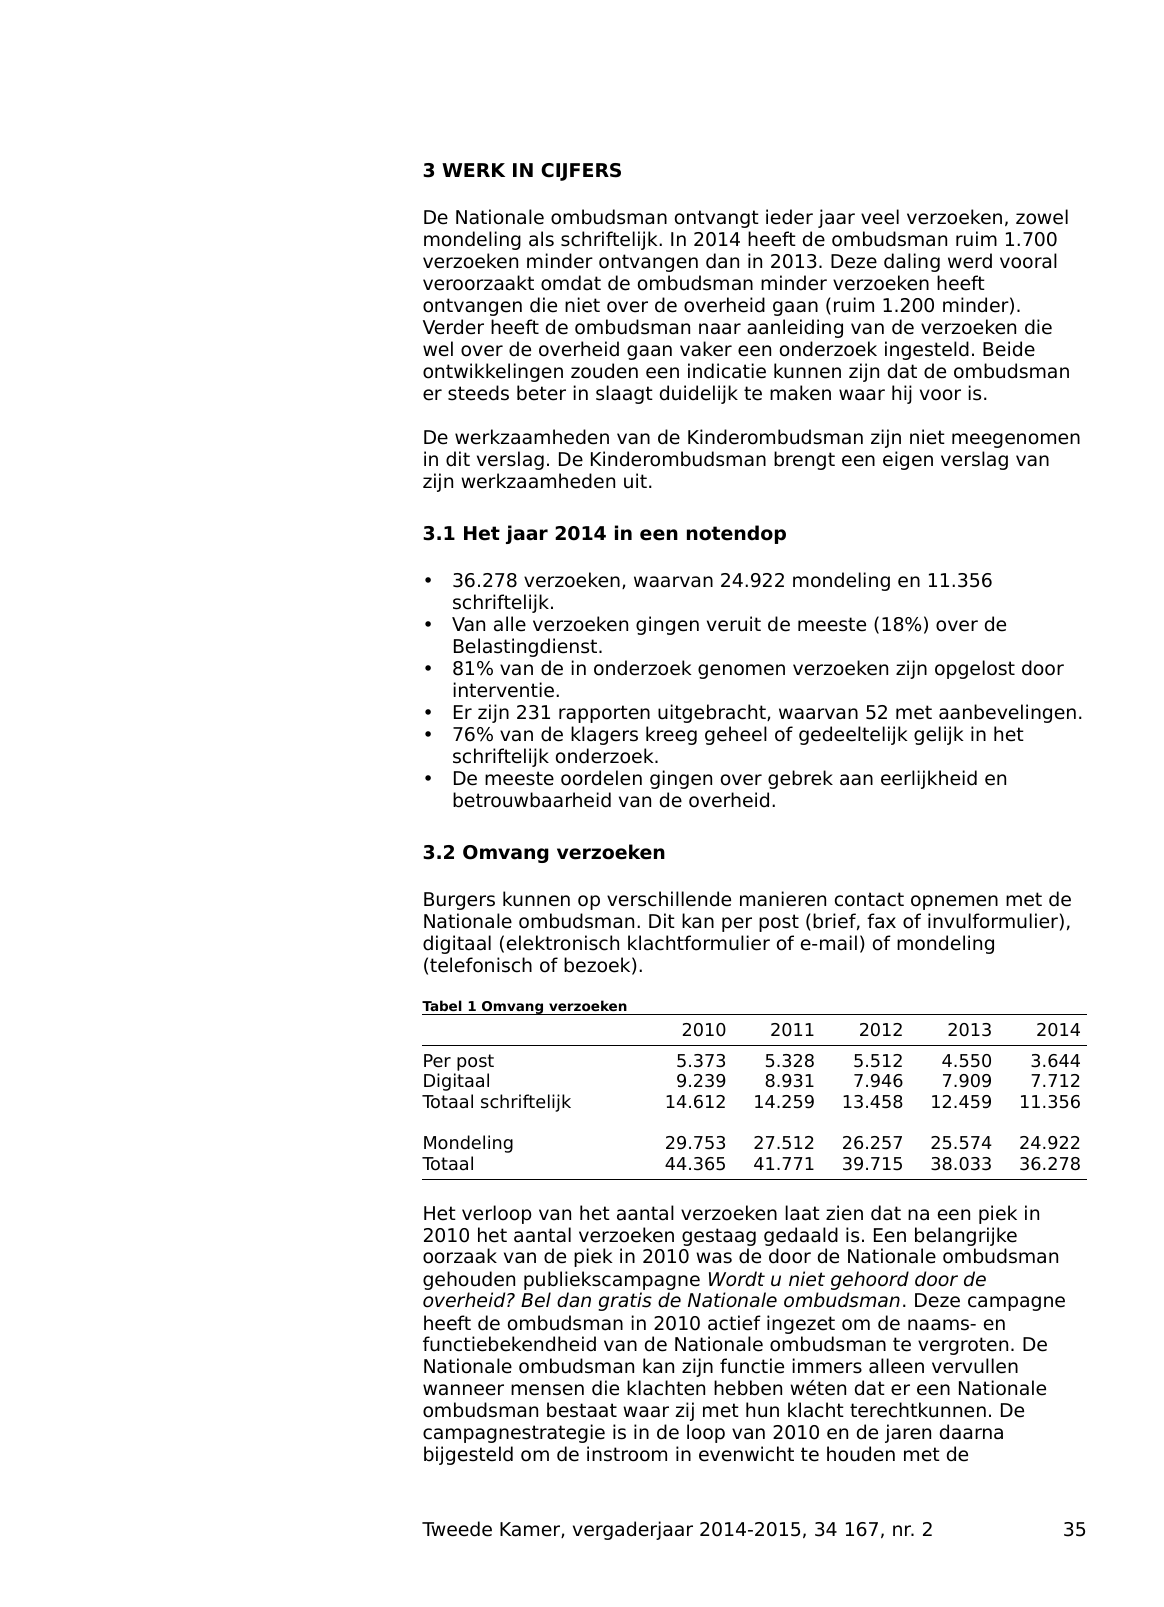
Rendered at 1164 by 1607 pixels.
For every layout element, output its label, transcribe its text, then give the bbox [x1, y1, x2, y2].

text • Van alle verzoeken gingen veruit de meeste (18%) over de Belastingdienst. [422, 614, 1087, 658]
table_cell [644, 1113, 732, 1133]
table_cell Totaal [422, 1154, 644, 1179]
text • De meeste oordelen gingen over gebrek aan eerlijkheid en betrouwbaarheid van de overheid. [422, 768, 1087, 812]
table_cell 2013 [910, 1015, 998, 1045]
table_cell Digitaal [422, 1071, 644, 1092]
table_cell 8.931 [732, 1071, 821, 1092]
table_cell [422, 1015, 644, 1045]
table_cell 12.459 [910, 1092, 998, 1113]
text Het verloop van het aantal verzoeken laat zien dat na een piek in 2010 het aantal verzoeken gestaag gedaald is. Een belangrijke oorzaak van de piek in 2010 was de door de Nationale ombudsman gehouden publiekscampagne Wordt u niet gehoord door de overheid? Bel dan gratis de Nationale ombudsman. Deze campagne heeft de ombudsman in 2010 actief ingezet om de naams- en functiebekendheid van de Nationale ombudsman te vergroten. De Nationale ombudsman kan zijn functie immers alleen vervullen wanneer mensen die klachten hebben wéten dat er een Nationale ombudsman bestaat waar zij met hun klacht terechtkunnen. De campagnestrategie is in de loop van 2010 en de jaren daarna bijgesteld om de instroom in evenwicht te houden met de [422, 1202, 1087, 1466]
table_cell 44.365 [644, 1154, 732, 1179]
table_cell 2010 [644, 1015, 732, 1045]
text Burgers kunnen op verschillende manieren contact opnemen met de Nationale ombudsman. Dit kan per post (brief, fax of invulformulier), digitaal (elektronisch klachtformulier of e-mail) of mondeling (telefonisch of bezoek). [422, 888, 1087, 976]
table_cell [821, 1113, 909, 1133]
table_cell [422, 1113, 644, 1133]
table_cell 13.458 [821, 1092, 909, 1113]
table_cell 41.771 [732, 1154, 821, 1179]
table_cell Per post [422, 1046, 644, 1071]
table_cell Mondeling [422, 1133, 644, 1154]
table_cell 7.712 [998, 1071, 1087, 1092]
text • Er zijn 231 rapporten uitgebracht, waarvan 52 met aanbevelingen. [422, 702, 1087, 724]
table_cell 27.512 [732, 1133, 821, 1154]
table_cell 29.753 [644, 1133, 732, 1154]
text • 81% van de in onderzoek genomen verzoeken zijn opgelost door interventie. [422, 658, 1087, 702]
subtitle 3 WERK IN CIJFERS [422, 160, 1087, 182]
text De werkzaamheden van de Kinderombudsman zijn niet meegenomen in dit verslag. De Kinderombudsman brengt een eigen verslag van zijn werkzaamheden uit. [422, 427, 1087, 493]
table_cell 39.715 [821, 1154, 909, 1179]
table_cell 2011 [732, 1015, 821, 1045]
table_cell 25.574 [910, 1133, 998, 1154]
table_cell 14.259 [732, 1092, 821, 1113]
table_cell 14.612 [644, 1092, 732, 1113]
table_cell 36.278 [998, 1154, 1087, 1179]
table_cell 5.328 [732, 1046, 821, 1071]
text De Nationale ombudsman ontvangt ieder jaar veel verzoeken, zowel mondeling als schriftelijk. In 2014 heeft de ombudsman ruim 1.700 verzoeken minder ontvangen dan in 2013. Deze daling werd vooral veroorzaakt omdat de ombudsman minder verzoeken heeft ontvangen die niet over de overheid gaan (ruim 1.200 minder). Verder heeft de ombudsman naar aanleiding van de verzoeken die wel over de overheid gaan vaker een onderzoek ingesteld. Beide ontwikkelingen zouden een indicatie kunnen zijn dat de ombudsman er steeds beter in slaagt duidelijk te maken waar hij voor is. [422, 207, 1087, 405]
table_cell 38.033 [910, 1154, 998, 1179]
table_cell Totaal schriftelijk [422, 1092, 644, 1113]
table_cell [910, 1113, 998, 1133]
subtitle 3.1 Het jaar 2014 in een notendop [422, 523, 1087, 545]
text • 36.278 verzoeken, waarvan 24.922 mondeling en 11.356 schriftelijk. [422, 570, 1087, 614]
table_cell 24.922 [998, 1133, 1087, 1154]
table_cell 7.909 [910, 1071, 998, 1092]
table_cell 7.946 [821, 1071, 909, 1092]
table_cell 11.356 [998, 1092, 1087, 1113]
table_cell 4.550 [910, 1046, 998, 1071]
table_cell [998, 1113, 1087, 1133]
text • 76% van de klagers kreeg geheel of gedeeltelijk gelijk in het schriftelijk onderzoek. [422, 724, 1087, 768]
table_cell 3.644 [998, 1046, 1087, 1071]
table_cell [732, 1113, 821, 1133]
table_cell 2014 [998, 1015, 1087, 1045]
table_cell 5.373 [644, 1046, 732, 1071]
subtitle 3.2 Omvang verzoeken [422, 842, 1087, 863]
table_cell 2012 [821, 1015, 909, 1045]
table_cell 9.239 [644, 1071, 732, 1092]
table_cell 26.257 [821, 1133, 909, 1154]
table_header Tabel 1 Omvang verzoeken [422, 998, 1087, 1014]
table_cell 5.512 [821, 1046, 909, 1071]
